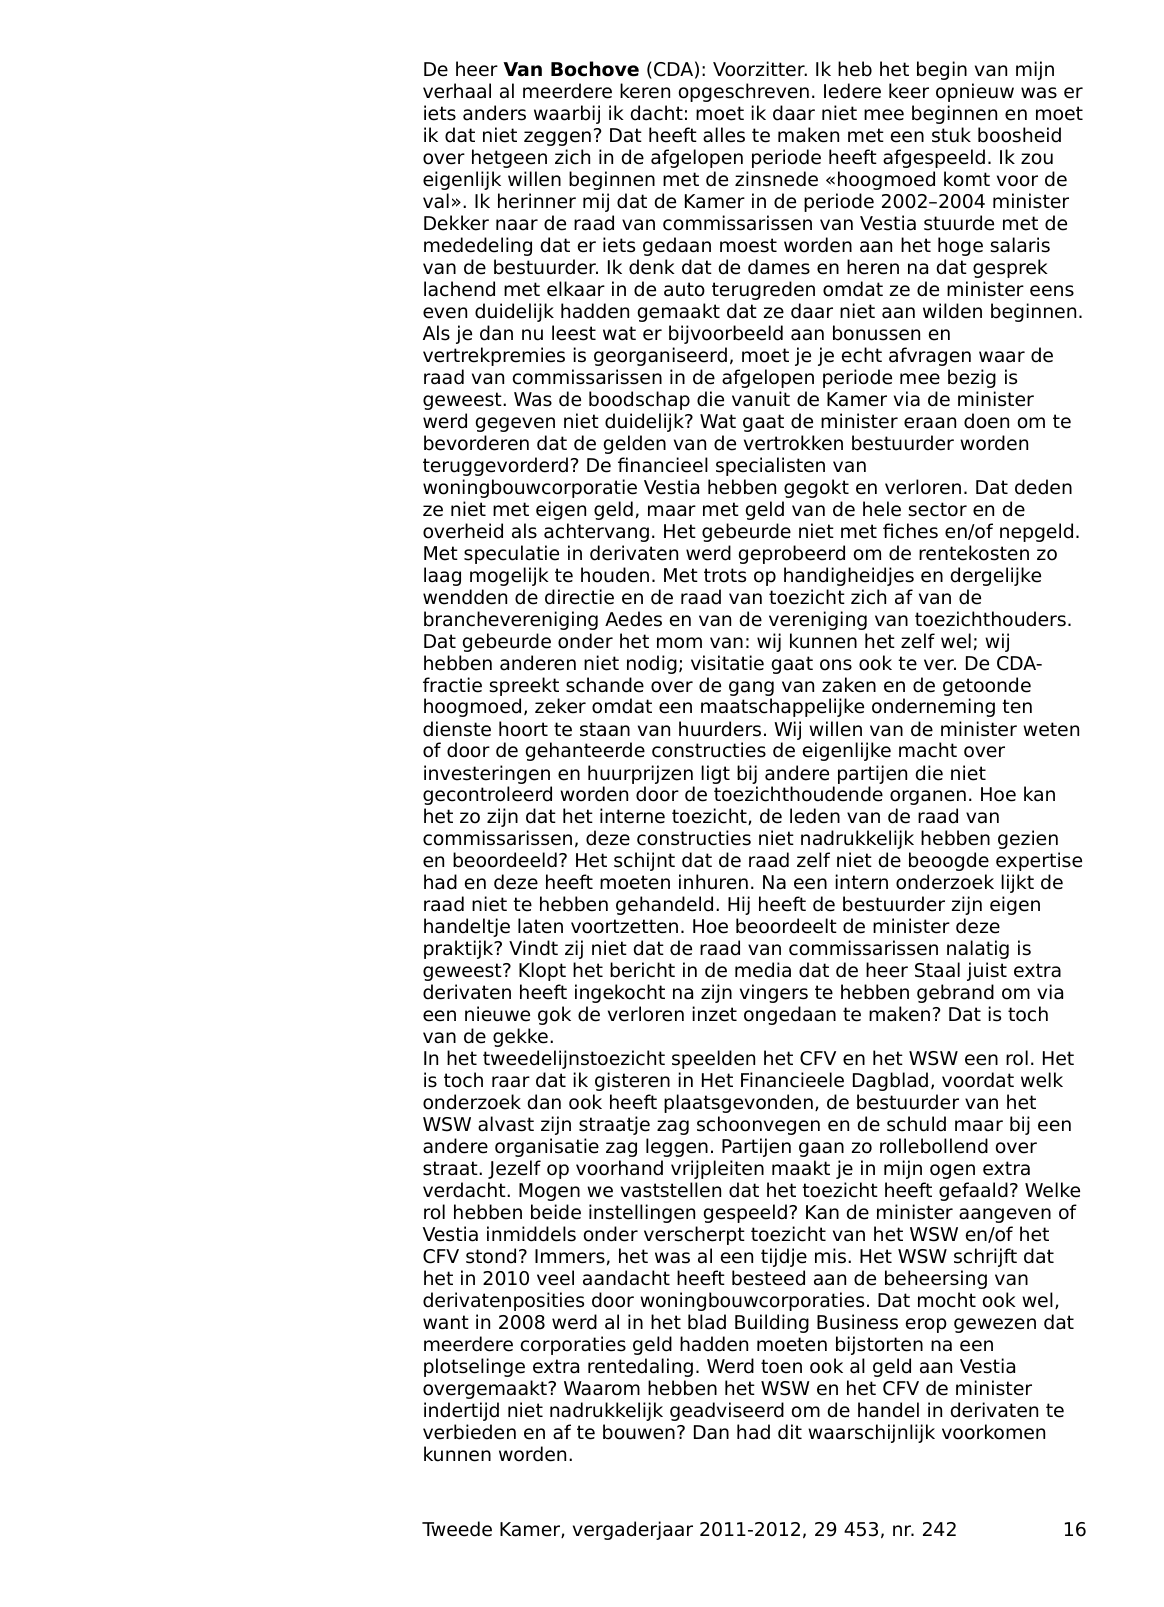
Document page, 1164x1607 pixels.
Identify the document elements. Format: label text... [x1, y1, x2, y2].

text De heer Van Bochove (CDA): Voorzitter. Ik heb het begin van mijn verhaal al meerdere keren opgeschreven. Iedere keer opnieuw was er iets anders waarbij ik dacht: moet ik daar niet mee beginnen en moet ik dat niet zeggen? Dat heeft alles te maken met een stuk boosheid over hetgeen zich in de afgelopen periode heeft afgespeeld. Ik zou eigenlijk willen beginnen met de zinsnede «hoogmoed komt voor de val». Ik herinner mij dat de Kamer in de periode 2002–2004 minister Dekker naar de raad van commissarissen van Vestia stuurde met de mededeling dat er iets gedaan moest worden aan het hoge salaris van de bestuurder. Ik denk dat de dames en heren na dat gesprek lachend met elkaar in de auto terugreden omdat ze de minister eens even duidelijk hadden gemaakt dat ze daar niet aan wilden beginnen. [422, 59, 1087, 323]
text In het tweedelijnstoezicht speelden het CFV en het WSW een rol. Het is toch raar dat ik gisteren in Het Financieele Dagblad, voordat welk onderzoek dan ook heeft plaatsgevonden, de bestuurder van het WSW alvast zijn straatje zag schoonvegen en de schuld maar bij een andere organisatie zag leggen. Partijen gaan zo rollebollend over straat. Jezelf op voorhand vrijpleiten maakt je in mijn ogen extra verdacht. Mogen we vaststellen dat het toezicht heeft gefaald? Welke rol hebben beide instellingen gespeeld? Kan de minister aangeven of Vestia inmiddels onder verscherpt toezicht van het WSW en/of het CFV stond? Immers, het was al een tijdje mis. Het WSW schrijft dat het in 2010 veel aandacht heeft besteed aan de beheersing van derivatenposities door woningbouwcorporaties. Dat mocht ook wel, want in 2008 werd al in het blad Building Business erop gewezen dat meerdere corporaties geld hadden moeten bijstorten na een plotselinge extra rentedaling. Werd toen ook al geld aan Vestia overgemaakt? Waarom hebben het WSW en het CFV de minister indertijd niet nadrukkelijk geadviseerd om de handel in derivaten te verbieden en af te bouwen? Dan had dit waarschijnlijk voorkomen kunnen worden. [422, 1048, 1087, 1466]
text Als je dan nu leest wat er bijvoorbeeld aan bonussen en vertrekpremies is georganiseerd, moet je je echt afvragen waar de raad van commissarissen in de afgelopen periode mee bezig is geweest. Was de boodschap die vanuit de Kamer via de minister werd gegeven niet duidelijk? Wat gaat de minister eraan doen om te bevorderen dat de gelden van de vertrokken bestuurder worden teruggevorderd? De financieel specialisten van woningbouwcorporatie Vestia hebben gegokt en verloren. Dat deden ze niet met eigen geld, maar met geld van de hele sector en de overheid als achtervang. Het gebeurde niet met fiches en/of nepgeld. Met speculatie in derivaten werd geprobeerd om de rentekosten zo laag mogelijk te houden. Met trots op handigheidjes en dergelijke wendden de directie en de raad van toezicht zich af van de branchevereniging Aedes en van de vereniging van toezichthouders. Dat gebeurde onder het mom van: wij kunnen het zelf wel; wij hebben anderen niet nodig; visitatie gaat ons ook te ver. De CDA-fractie spreekt schande over de gang van zaken en de getoonde hoogmoed, zeker omdat een maatschappelijke onderneming ten dienste hoort te staan van huurders. Wij willen van de minister weten of door de gehanteerde constructies de eigenlijke macht over investeringen en huurprijzen ligt bij andere partijen die niet gecontroleerd worden door de toezichthoudende organen. Hoe kan het zo zijn dat het interne toezicht, de leden van de raad van commissarissen, deze constructies niet nadrukkelijk hebben gezien en beoordeeld? Het schijnt dat de raad zelf niet de beoogde expertise had en deze heeft moeten inhuren. Na een intern onderzoek lijkt de raad niet te hebben gehandeld. Hij heeft de bestuurder zijn eigen handeltje laten voortzetten. Hoe beoordeelt de minister deze praktijk? Vindt zij niet dat de raad van commissarissen nalatig is geweest? Klopt het bericht in de media dat de heer Staal juist extra derivaten heeft ingekocht na zijn vingers te hebben gebrand om via een nieuwe gok de verloren inzet ongedaan te maken? Dat is toch van de gekke. [422, 323, 1087, 1048]
